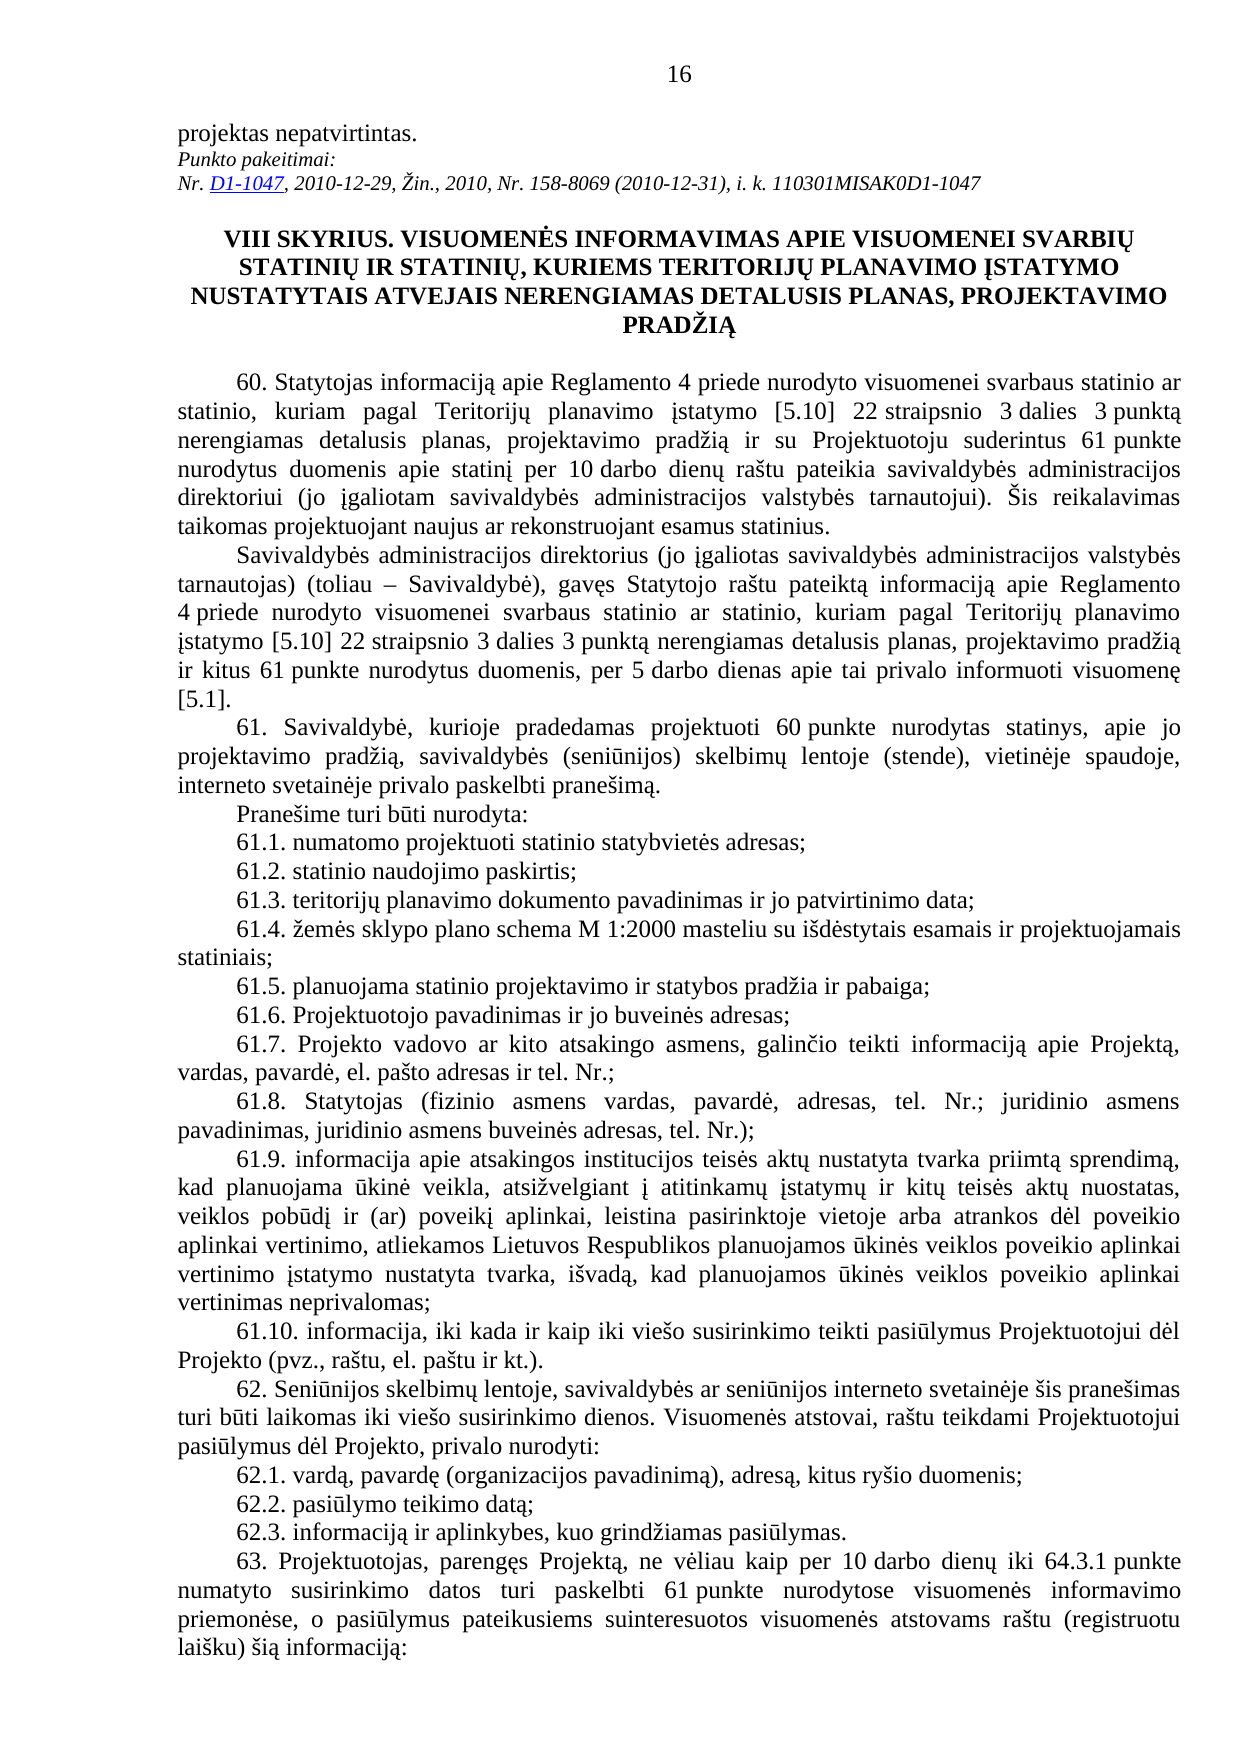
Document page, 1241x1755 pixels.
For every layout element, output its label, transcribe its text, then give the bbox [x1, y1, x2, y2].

text 61.6. Projektuotojo pavadinimas ir jo buveinės adresas; [177, 1000, 1181, 1029]
text 62.1. vardą, pavardę (organizacijos pavadinimą), adresą, kitus ryšio duomenis; [177, 1460, 1181, 1489]
text Punkto pakeitimai: [177, 147, 1181, 171]
text 61.1. numatomo projektuoti statinio statybvietės adresas; [177, 827, 1181, 856]
text 60. Statytojas informaciją apie Reglamento 4 priede nurodyto visuomenei svarbaus statinio ar statinio, kuriam pagal Teritorijų planavimo įstatymo [5.10] 22 straipsnio 3 dalies 3 punktą nerengiamas detalusis planas, projektavimo pradžią ir su Projektuotoju suderintus 61 punkte nurodytus duomenis apie statinį per 10 darbo dienų raštu pateikia savivaldybės administracijos direktoriui (jo įgaliotam savivaldybės administracijos valstybės tarnautojui). Šis reikalavimas taikomas projektuojant naujus ar rekonstruojant esamus statinius. [177, 367, 1181, 540]
text 61. Savivaldybė, kurioje pradedamas projektuoti 60 punkte nurodytas statinys, apie jo projektavimo pradžią, savivaldybės (seniūnijos) skelbimų lentoje (stende), vietinėje spaudoje, interneto svetainėje privalo paskelbti pranešimą. [177, 712, 1181, 799]
text 61.9. informacija apie atsakingos institucijos teisės aktų nustatyta tvarka priimtą sprendimą, kad planuojama ūkinė veikla, atsižvelgiant į atitinkamų įstatymų ir kitų teisės aktų nuostatas, veiklos pobūdį ir (ar) poveikį aplinkai, leistina pasirinktoje vietoje arba atrankos dėl poveikio aplinkai vertinimo, atliekamos Lietuvos Respublikos planuojamos ūkinės veiklos poveikio aplinkai vertinimo įstatymo nustatyta tvarka, išvadą, kad planuojamos ūkinės veiklos poveikio aplinkai vertinimas neprivalomas; [177, 1144, 1181, 1316]
text 61.7. Projekto vadovo ar kito atsakingo asmens, galinčio teikti informaciją apie Projektą, vardas, pavardė, el. pašto adresas ir tel. Nr.; [177, 1029, 1181, 1086]
text 61.5. planuojama statinio projektavimo ir statybos pradžia ir pabaiga; [177, 971, 1181, 1000]
text 62.3. informaciją ir aplinkybes, kuo grindžiamas pasiūlymas. [177, 1517, 1181, 1546]
text 63. Projektuotojas, parengęs Projektą, ne vėliau kaip per 10 darbo dienų iki 64.3.1 punkte numatyto susirinkimo datos turi paskelbti 61 punkte nurodytose visuomenės informavimo priemonėse, o pasiūlymus pateikusiems suinteresuotos visuomenės atstovams raštu (registruotu laišku) šią informaciją: [177, 1546, 1181, 1661]
text 61.3. teritorijų planavimo dokumento pavadinimas ir jo patvirtinimo data; [177, 885, 1181, 914]
text Savivaldybės administracijos direktorius (jo įgaliotas savivaldybės administracijos valstybės tarnautojas) (toliau – Savivaldybė), gavęs Statytojo raštu pateiktą informaciją apie Reglamento 4 priede nurodyto visuomenei svarbaus statinio ar statinio, kuriam pagal Teritorijų planavimo įstatymo [5.10] 22 straipsnio 3 dalies 3 punktą nerengiamas detalusis planas, projektavimo pradžią ir kitus 61 punkte nurodytus duomenis, per 5 darbo dienas apie tai privalo informuoti visuomenę [5.1]. [177, 540, 1181, 712]
text Pranešime turi būti nurodyta: [177, 799, 1181, 827]
text 62.2. pasiūlymo teikimo datą; [177, 1489, 1181, 1517]
text 61.10. informacija, iki kada ir kaip iki viešo susirinkimo teikti pasiūlymus Projektuotojui dėl Projekto (pvz., raštu, el. paštu ir kt.). [177, 1316, 1181, 1374]
text VIII SKYRIUS. Visuomenės informavimas apie visuomenei svarbių statinių ir STATINIŲ, kuriEMS Teritorijų planavimo įstatymo nustatytais atvejais nerengiamas detalusis planas, projektavimo pradžią [177, 224, 1181, 339]
text 61.2. statinio naudojimo paskirtis; [177, 856, 1181, 885]
text projektas nepatvirtintas. [177, 118, 1181, 147]
text Nr. D1-1047, 2010-12-29, Žin., 2010, Nr. 158-8069 (2010-12-31), i. k. 110301MISAK0D1-1047 [177, 171, 1181, 195]
text 62. Seniūnijos skelbimų lentoje, savivaldybės ar seniūnijos interneto svetainėje šis pranešimas turi būti laikomas iki viešo susirinkimo dienos. Visuomenės atstovai, raštu teikdami Projektuotojui pasiūlymus dėl Projekto, privalo nurodyti: [177, 1374, 1181, 1460]
text 61.8. Statytojas (fizinio asmens vardas, pavardė, adresas, tel. Nr.; juridinio asmens pavadinimas, juridinio asmens buveinės adresas, tel. Nr.); [177, 1086, 1181, 1144]
text 61.4. žemės sklypo plano schema M 1:2000 masteliu su išdėstytais esamais ir projektuojamais statiniais; [177, 914, 1181, 971]
